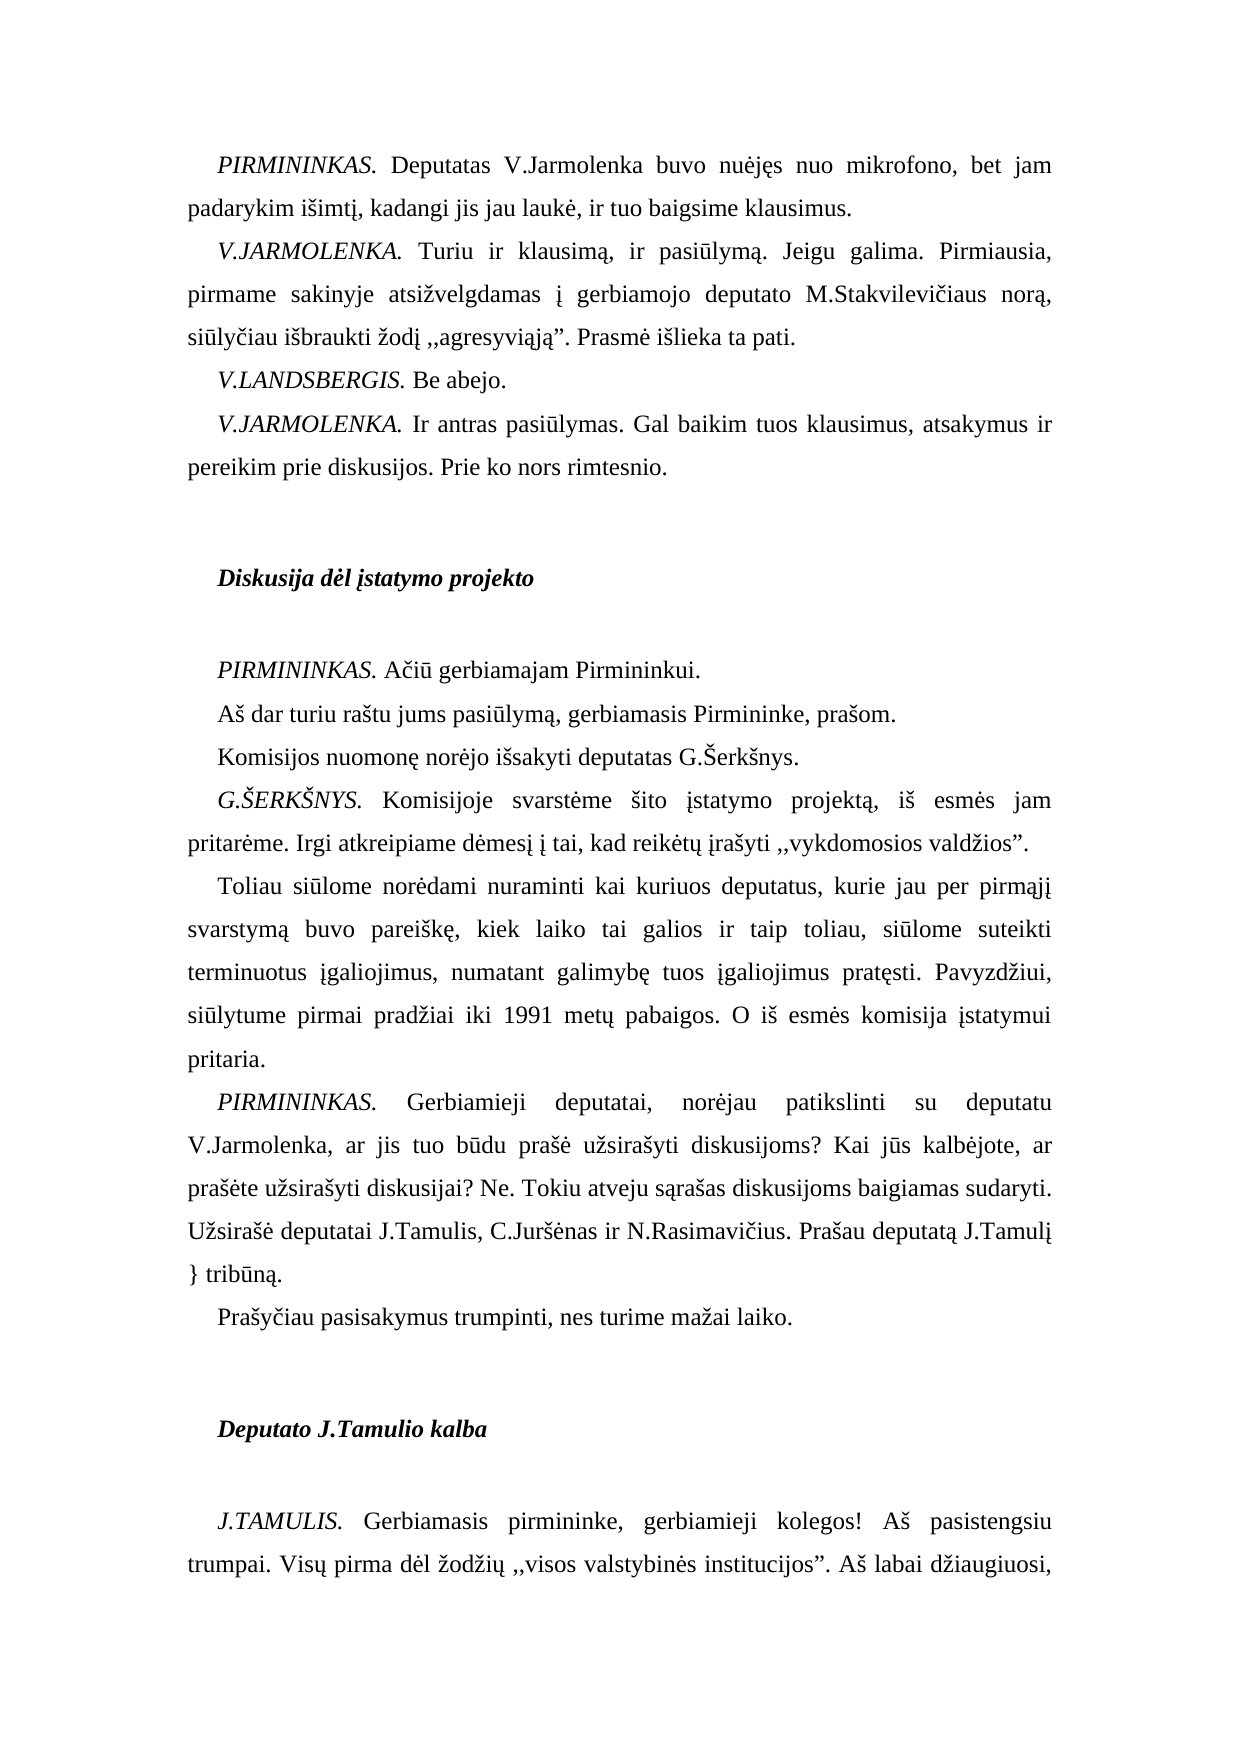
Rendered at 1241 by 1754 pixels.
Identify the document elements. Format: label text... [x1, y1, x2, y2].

text PIRMININKAS. Gerbiamieji deputatai, norėjau patikslinti su deputatu V.Jarmolenka, ar jis tuo būdu prašė užsirašyti diskusijoms? Kai jūs kalbėjote, ar prašėte užsirašyti diskusijai? Ne. Tokiu atveju sąrašas diskusijoms baigiamas sudaryti. Užsirašė deputatai J.Tamulis, C.Juršėnas ir N.Rasimavičius. Prašau deputatą J.Tamulį } tribūną. [187, 1087, 1053, 1288]
text J.TAMULIS. Gerbiamasis pirmininke, gerbiamieji kolegos! Aš pasistengsiu trumpai. Visų pirma dėl žodžių ,,visos valstybinės institucijos”. Aš labai džiaugiuosi, [187, 1506, 1053, 1578]
text Aš dar turiu raštu jums pasiūlymą, gerbiamasis Pirmininke, prašom. [187, 699, 1053, 727]
text Toliau siūlome norėdami nuraminti kai kuriuos deputatus, kurie jau per pirmąjį svarstymą buvo pareiškę, kiek laiko tai galios ir taip toliau, siūlome suteikti terminuotus įgaliojimus, numatant galimybę tuos įgaliojimus pratęsti. Pavyzdžiui, siūlytume pirmai pradžiai iki 1991 metų pabaigos. O iš esmės komisija įstatymui pritaria. [187, 871, 1053, 1072]
text PIRMININKAS. Deputatas V.Jarmolenka buvo nuėjęs nuo mikrofono, bet jam padarykim išimtį, kadangi jis jau laukė, ir tuo baigsime klausimus. [187, 150, 1053, 222]
text G.ŠERKŠNYS. Komisijoje svarstėme šito įstatymo projektą, iš esmės jam pritarėme. Irgi atkreipiame dėmesį į tai, kad reikėtų įrašyti ,,vykdomosios valdžios”. [187, 785, 1053, 857]
text V.JARMOLENKA. Ir antras pasiūlymas. Gal baikim tuos klausimus, atsakymus ir pereikim prie diskusijos. Prie ko nors rimtesnio. [187, 409, 1053, 481]
text Komisijos nuomonę norėjo išsakyti deputatas G.Šerkšnys. [187, 742, 1053, 771]
text PIRMININKAS. Ačiū gerbiamajam Pirmininkui. [187, 656, 1053, 684]
text V.LANDSBERGIS. Be abejo. [187, 366, 1053, 394]
text Prašyčiau pasisakymus trumpinti, nes turime mažai laiko. [187, 1302, 1053, 1331]
text V.JARMOLENKA. Turiu ir klausimą, ir pasiūlymą. Jeigu galima. Pirmiausia, pirmame sakinyje atsižvelgdamas į gerbiamojo deputato M.Stakvilevičiaus norą, siūlyčiau išbraukti žodį ,,agresyviąją”. Prasmė išlieka ta pati. [187, 236, 1053, 351]
subtitle Deputato J.Tamulio kalba [187, 1414, 1053, 1442]
subtitle Diskusija dėl įstatymo projekto [187, 563, 1053, 592]
